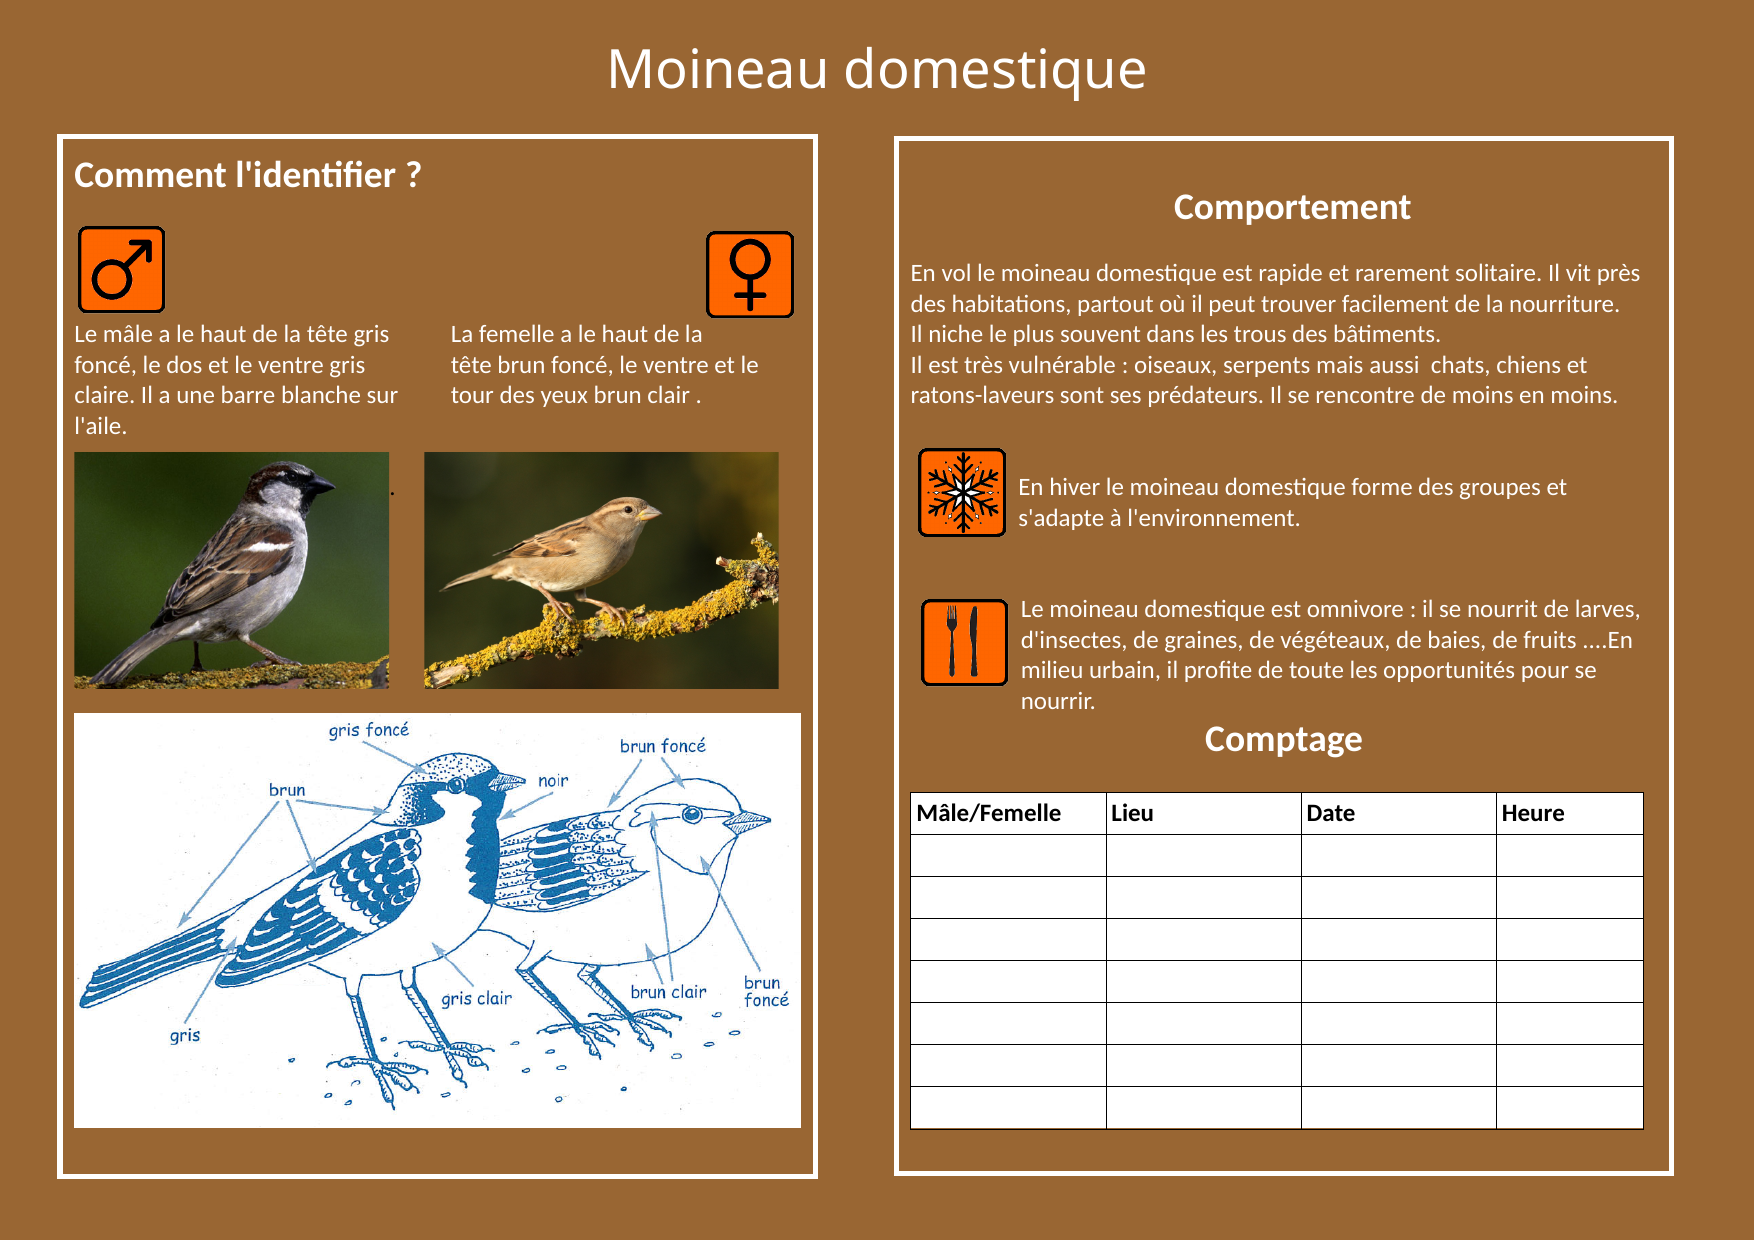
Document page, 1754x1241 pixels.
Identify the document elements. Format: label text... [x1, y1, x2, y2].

text Il est très vulnérable : oiseaux, serpents mais aussi chats, chiens et ratons-laveurs sont ses prédateurs. Il se rencontre de moins en moins. [910, 349, 1657, 410]
table_cell [911, 877, 1106, 918]
table_cell [911, 835, 1106, 876]
table_cell [911, 961, 1106, 1002]
text Moineau domestique [0, 31, 1754, 104]
table_cell [1107, 877, 1301, 918]
picture [77, 225, 166, 314]
table_cell [1302, 919, 1496, 960]
table_cell [1302, 961, 1496, 1002]
table_cell [1107, 835, 1301, 876]
table_cell [1497, 1087, 1643, 1128]
table_cell [911, 919, 1106, 960]
table_cell [1107, 1045, 1301, 1086]
text Le moineau domestique est omnivore : il se nourrit de larves, d'insectes, de graines, de végéteaux, de baies, de fruits ....En milieu urbain, il profite de toute les opportunités pour se nourrir. [910, 593, 1657, 715]
picture [74, 452, 390, 689]
table_cell [1302, 877, 1496, 918]
text Le mâle a le haut de la tête gris foncé, le dos et le ventre gris claire. Il a une barre blanche sur l'aile. [74, 318, 408, 441]
table_header Date [1302, 793, 1496, 834]
table_header Lieu [1107, 793, 1301, 834]
text En hiver le moineau domestique forme des groupes et s'adapte à l'environnement. [1007, 471, 1657, 532]
text Comment l'identifier ? [74, 151, 801, 196]
table_cell [911, 1045, 1106, 1086]
table_cell [1497, 961, 1643, 1002]
picture [917, 447, 1007, 537]
table_cell [911, 1087, 1106, 1128]
table_cell [1497, 1003, 1643, 1044]
picture [74, 713, 801, 1128]
table_cell [1107, 919, 1301, 960]
table_cell [1302, 1003, 1496, 1044]
text En vol le moineau domestique est rapide et rarement solitaire. Il vit près des habitations, partout où il peut trouver facilement de la nourriture. [910, 258, 1657, 319]
table_cell [1497, 1045, 1643, 1086]
text [779, 471, 801, 502]
table_header Heure [1497, 793, 1643, 834]
table_cell [1497, 835, 1643, 876]
text Comptage [910, 715, 1657, 761]
text Il niche le plus souvent dans les trous des bâtiments. [910, 319, 1657, 349]
picture [424, 452, 779, 689]
table_cell [1107, 961, 1301, 1002]
table_cell [1497, 919, 1643, 960]
text La femelle a le haut de la tête brun foncé, le ventre et le tour des yeux brun clair . [451, 318, 801, 410]
text Comportement [910, 183, 1657, 229]
table_cell [1497, 877, 1643, 918]
table_header Mâle/Femelle [911, 793, 1106, 834]
picture [920, 598, 1009, 687]
table_cell [1107, 1003, 1301, 1044]
text . [390, 471, 424, 502]
picture [705, 231, 795, 320]
table_cell [1107, 1087, 1301, 1128]
table_cell [1302, 1045, 1496, 1086]
table_cell [1302, 1087, 1496, 1128]
table_cell [1302, 835, 1496, 876]
table_cell [911, 1003, 1106, 1044]
